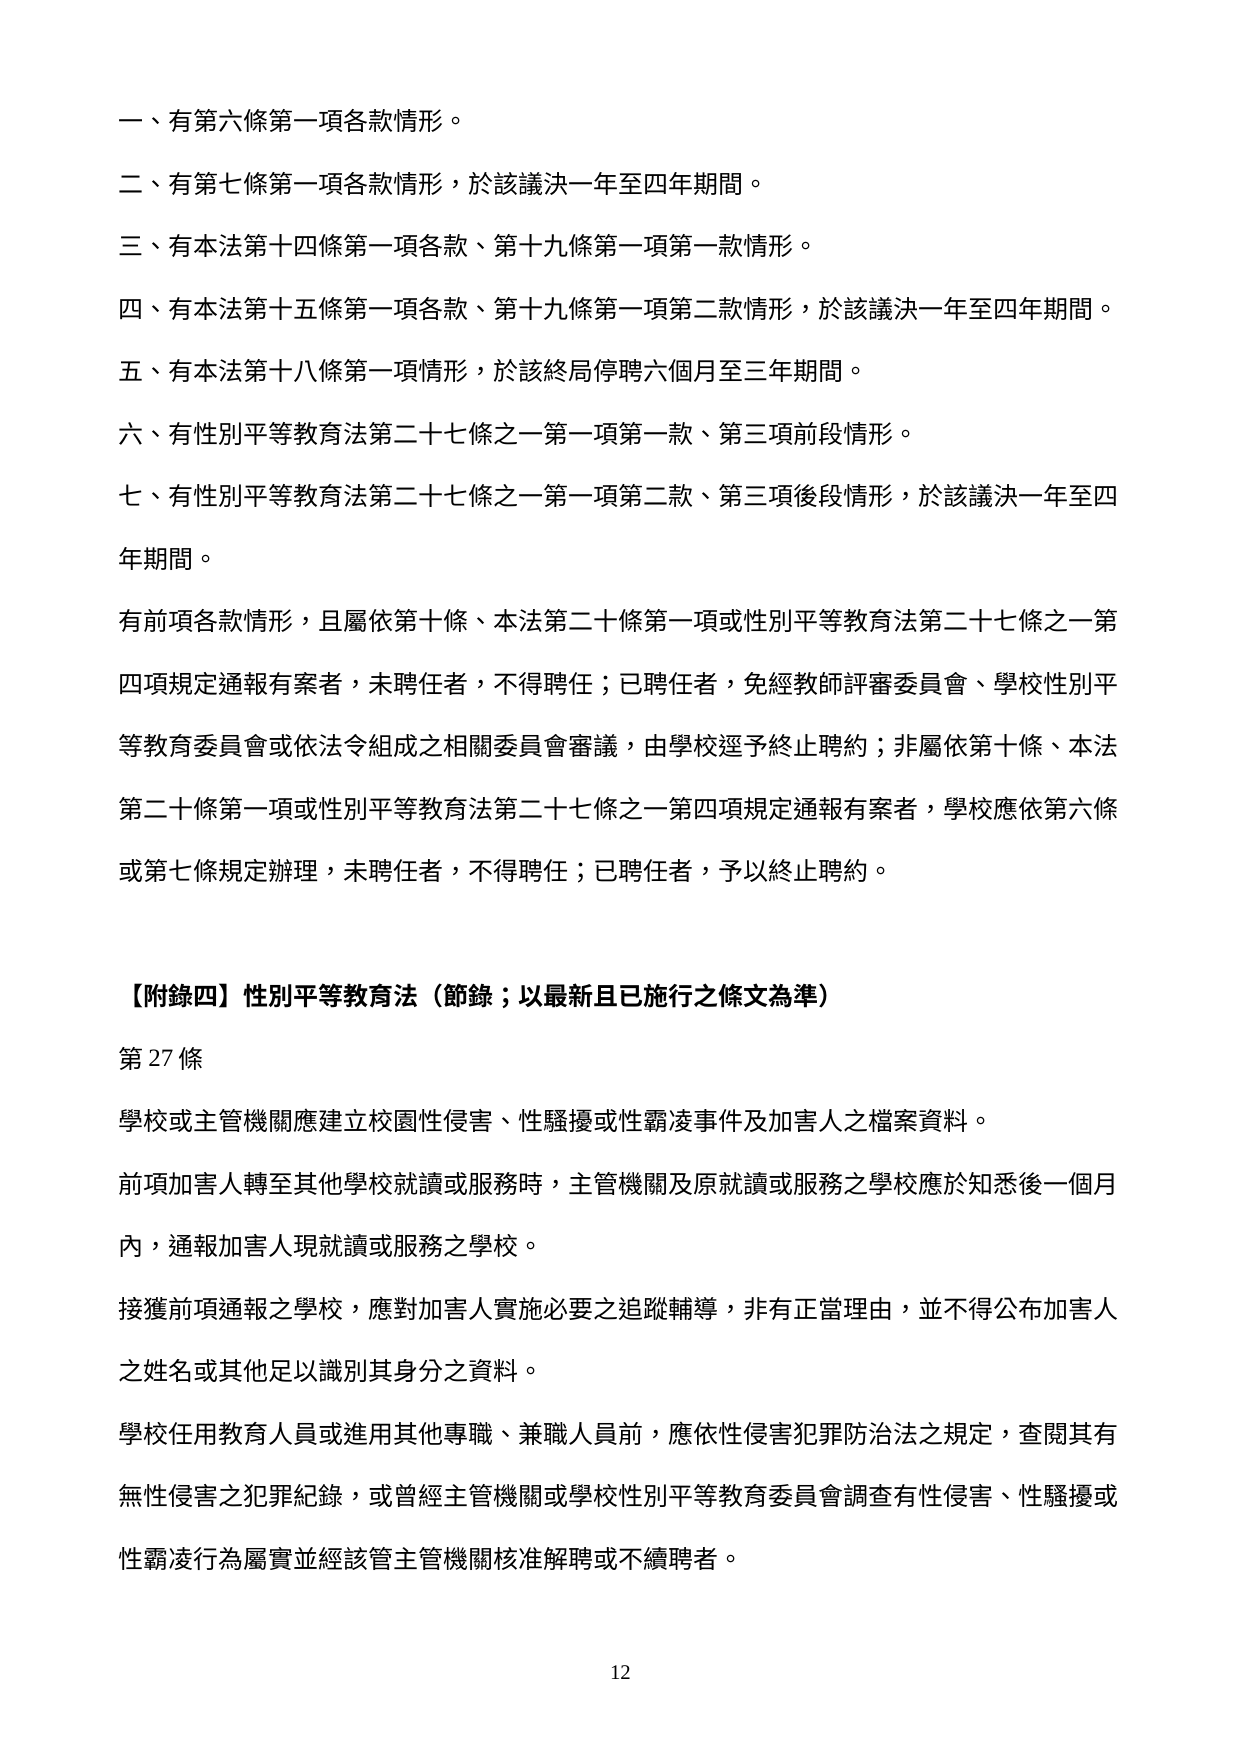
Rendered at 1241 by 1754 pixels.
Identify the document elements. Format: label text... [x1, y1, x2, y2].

text 二、有第七條第一項各款情形，於該議決一年至四年期間。 [118, 141, 1122, 203]
text 七、有性別平等教育法第二十七條之一第一項第二款、第三項後段情形，於該議決一年至四年期間。 [118, 453, 1122, 578]
text 一、有第六條第一項各款情形。 [118, 78, 1122, 141]
text 接獲前項通報之學校，應對加害人實施必要之追蹤輔導，非有正當理由，並不得公布加害人之姓名或其他足以識別其身分之資料。 [118, 1266, 1122, 1391]
text 六、有性別平等教育法第二十七條之一第一項第一款、第三項前段情形。 [118, 391, 1122, 453]
text 四、有本法第十五條第一項各款、第十九條第一項第二款情形，於該議決一年至四年期間。 [118, 266, 1122, 328]
text 前項加害人轉至其他學校就讀或服務時，主管機關及原就讀或服務之學校應於知悉後一個月內，通報加害人現就讀或服務之學校。 [118, 1141, 1122, 1266]
text 三、有本法第十四條第一項各款、第十九條第一項第一款情形。 [118, 203, 1122, 266]
text 有前項各款情形，且屬依第十條、本法第二十條第一項或性別平等教育法第二十七條之一第四項規定通報有案者，未聘任者，不得聘任；已聘任者，免經教師評審委員會、學校性別平等教育委員會或依法令組成之相關委員會審議，由學校逕予終止聘約；非屬依第十條、本法第二十條第一項或性別平等教育法第二十七條之一第四項規定通報有案者，學校應依第六條 [118, 578, 1122, 828]
text 第27條 [118, 1016, 1122, 1078]
text 學校任用教育人員或進用其他專職、兼職人員前，應依性侵害犯罪防治法之規定，查閱其有無性侵害之犯罪紀錄，或曾經主管機關或學校性別平等教育委員會調查有性侵害、性騷擾或性霸凌行為屬實並經該管主管機關核准解聘或不續聘者。 [118, 1391, 1122, 1578]
text 【附錄四】性別平等教育法（節錄；以最新且已施行之條文為準） [118, 953, 1122, 1016]
text 學校或主管機關應建立校園性侵害、性騷擾或性霸凌事件及加害人之檔案資料。 [118, 1078, 1122, 1141]
text 或第七條規定辦理，未聘任者，不得聘任；已聘任者，予以終止聘約。 [118, 828, 1122, 891]
text 五、有本法第十八條第一項情形，於該終局停聘六個月至三年期間。 [118, 328, 1122, 391]
